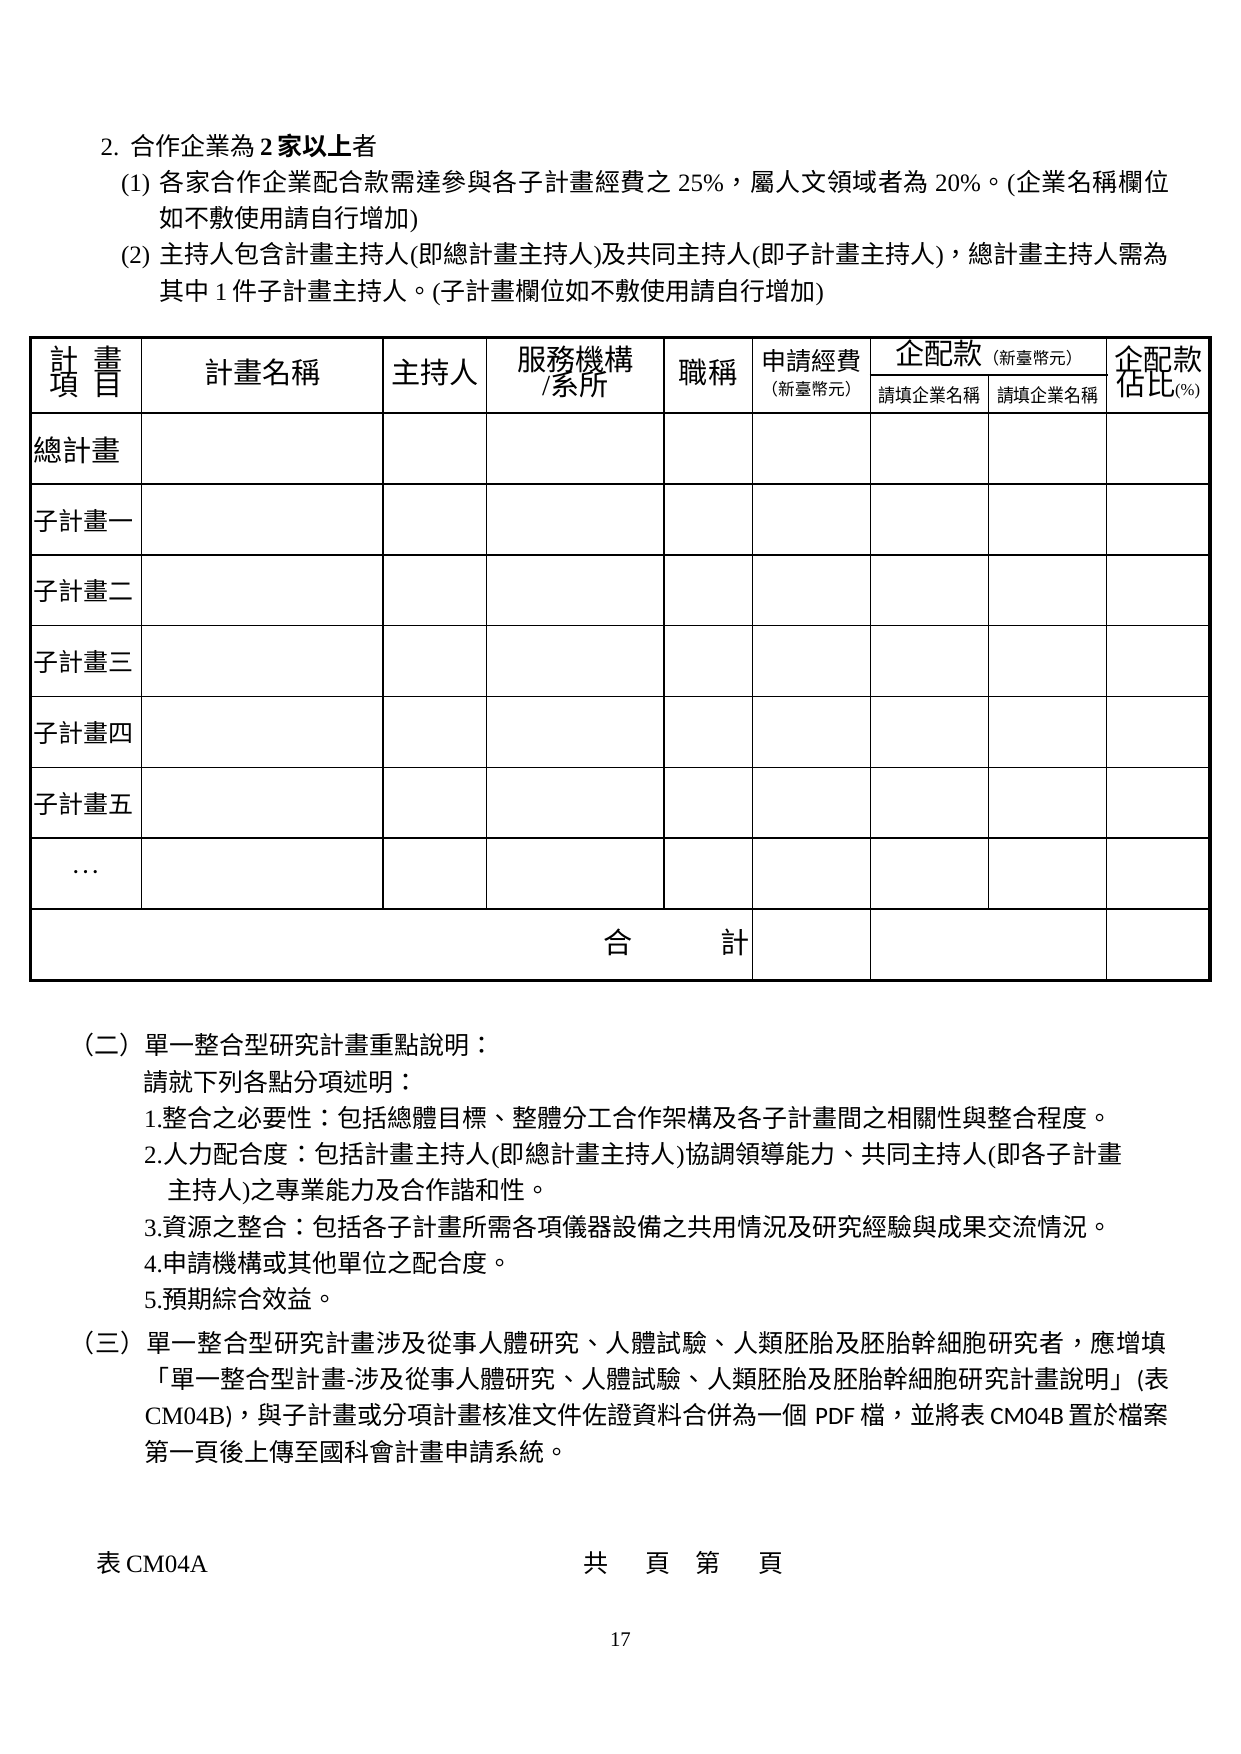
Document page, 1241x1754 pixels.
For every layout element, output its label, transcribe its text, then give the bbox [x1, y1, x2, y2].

table_cell [487, 414, 663, 483]
table_header 企配款（新臺幣元） [871, 339, 1106, 374]
table_cell 合 計 [32, 910, 752, 979]
table_cell [871, 910, 1106, 979]
table_cell [753, 910, 870, 979]
table_cell [384, 626, 486, 696]
table_cell [487, 768, 663, 837]
table_cell [753, 485, 870, 554]
table_cell [1107, 910, 1208, 979]
table_cell [665, 839, 752, 908]
table_cell [665, 697, 752, 766]
table_cell [142, 556, 382, 625]
table_cell [384, 414, 486, 483]
table_cell  [32, 839, 141, 908]
table_header 主持人 [384, 339, 486, 412]
table_cell [487, 626, 663, 696]
table_cell [665, 768, 752, 837]
text 5.預期綜合效益。 [144, 1279, 1122, 1316]
table_cell [1107, 626, 1208, 696]
table_header 服務機構 /系所 [487, 339, 663, 412]
table_cell [753, 414, 870, 483]
table_header 計 畫 項 目 [32, 339, 141, 412]
table_cell [665, 626, 752, 696]
table_cell 子計畫二 [32, 556, 141, 625]
table_cell [989, 414, 1106, 483]
table_cell 子計畫三 [32, 626, 141, 696]
table_cell [384, 556, 486, 625]
table_cell [753, 697, 870, 766]
table_cell 子計畫五 [32, 768, 141, 837]
table_cell [384, 839, 486, 908]
table_cell [1107, 768, 1208, 837]
table_cell [753, 768, 870, 837]
table_cell [753, 839, 870, 908]
table_cell [384, 697, 486, 766]
table_cell [1107, 414, 1208, 483]
table_cell [871, 414, 988, 483]
table_cell [487, 839, 663, 908]
table_cell 請填企業名稱 [989, 376, 1106, 412]
table_cell 請填企業名稱 [871, 376, 988, 412]
table_cell [989, 839, 1106, 908]
table_cell 總計畫 [32, 414, 141, 483]
table_cell 子計畫四 [32, 697, 141, 766]
text 2.人力配合度：包括計畫主持人(即總計畫主持人)協調領導能力、共同主持人(即各子計畫主持人)之專業能力及合作諧和性。 [144, 1134, 1122, 1207]
table_cell [871, 485, 988, 554]
table_cell [665, 556, 752, 625]
table_cell [487, 485, 663, 554]
table_cell [989, 556, 1106, 625]
table_header 職稱 [665, 339, 752, 412]
table_cell [142, 697, 382, 766]
table_cell [871, 626, 988, 696]
table_header 申請經費 （新臺幣元） [753, 339, 870, 412]
table_cell [1107, 697, 1208, 766]
table_cell [142, 839, 382, 908]
table_cell [753, 626, 870, 696]
table_cell [142, 768, 382, 837]
table_cell [871, 839, 988, 908]
text 3.資源之整合：包括各子計畫所需各項儀器設備之共用情況及研究經驗與成果交流情況。 [144, 1207, 1122, 1243]
table_cell [989, 768, 1106, 837]
table_cell [1107, 485, 1208, 554]
text （三）單一整合型研究計畫涉及從事人體研究、人體試驗、人類胚胎及胚胎幹細胞研究者，應增填「單一整合型計畫-涉及從事人體研究、人體試驗、人類胚胎及胚胎幹細胞研究計畫說明」(表CM04B)，與子計畫或分項計畫核准文件佐證資料合併為一個PDF檔，並將表CM04B置於檔案第一頁後上傳至國科會計畫申請系統。 [69, 1323, 1169, 1468]
table_header 企配款 佔比(%) [1107, 339, 1208, 412]
table_cell [989, 626, 1106, 696]
text 請就下列各點分項述明： [96, 1062, 1169, 1098]
list 各家合作企業配合款需達參與各子計畫經費之25%，屬人文領域者為20%。(企業名稱欄位如不敷使用請自行增加) [121, 162, 1169, 235]
table_cell 子計畫一 [32, 485, 141, 554]
text 4.申請機構或其他單位之配合度。 [144, 1243, 1122, 1279]
table_cell [487, 697, 663, 766]
table_cell [1107, 839, 1208, 908]
table_cell [989, 485, 1106, 554]
table_cell [142, 485, 382, 554]
list 主持人包含計畫主持人(即總計畫主持人)及共同主持人(即子計畫主持人)，總計畫主持人需為其中1件子計畫主持人。(子計畫欄位如不敷使用請自行增加) [121, 235, 1169, 307]
table_cell [142, 626, 382, 696]
table_cell [384, 768, 486, 837]
table_cell [487, 556, 663, 625]
table_header 計畫名稱 [142, 339, 382, 412]
table_cell [871, 768, 988, 837]
list 合作企業為2家以上者 [100, 126, 1169, 162]
table_cell [753, 556, 870, 625]
table_cell [871, 697, 988, 766]
table_cell [665, 414, 752, 483]
table_cell [989, 697, 1106, 766]
table_cell [1107, 556, 1208, 625]
table_cell [142, 414, 382, 483]
text （二）單一整合型研究計畫重點說明： [69, 1026, 1169, 1062]
table_cell [871, 556, 988, 625]
table_cell [665, 485, 752, 554]
text 表CM04A 共 頁 第 頁 [71, 1542, 1169, 1579]
table_cell [384, 485, 486, 554]
text 1.整合之必要性：包括總體目標、整體分工合作架構及各子計畫間之相關性與整合程度。 [144, 1098, 1122, 1134]
